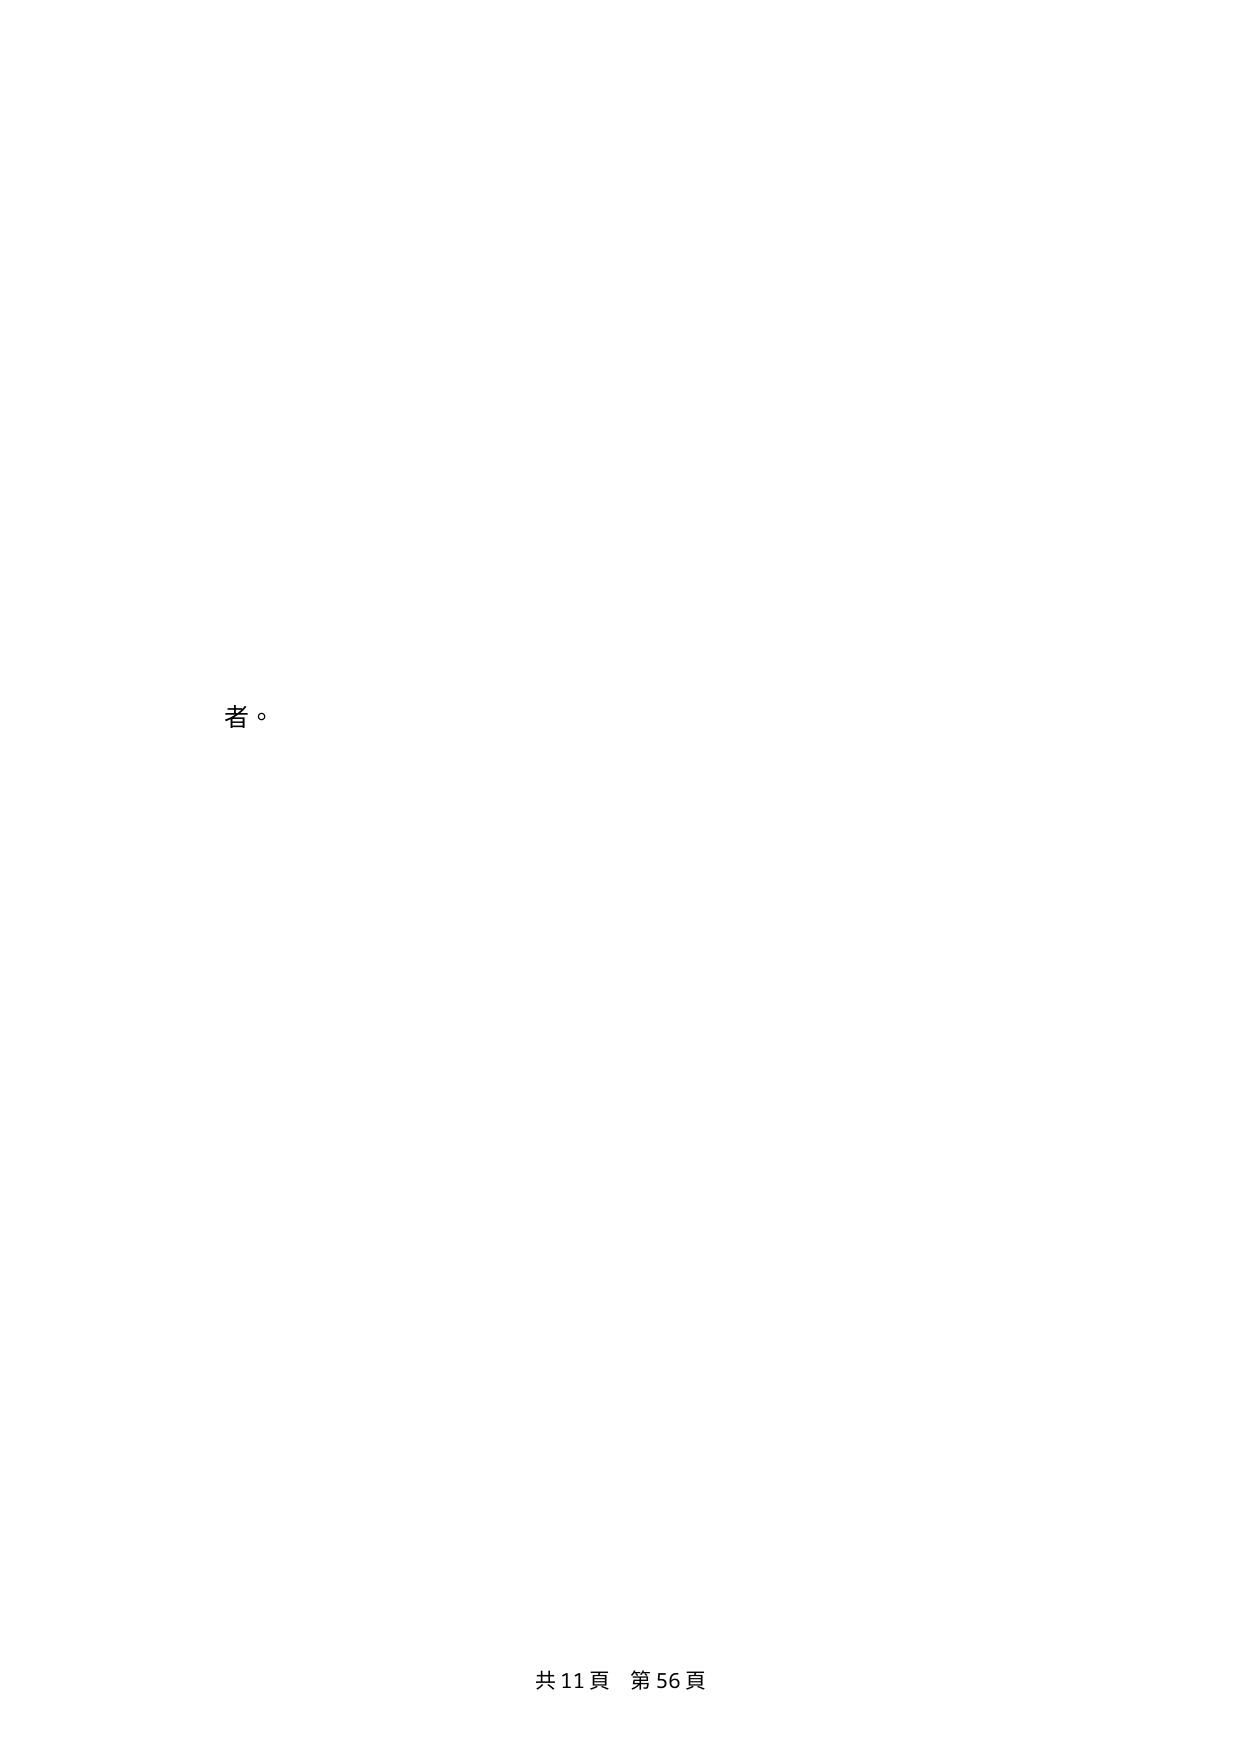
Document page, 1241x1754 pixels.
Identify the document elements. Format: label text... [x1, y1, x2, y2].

text 者。 [112, 674, 1128, 737]
